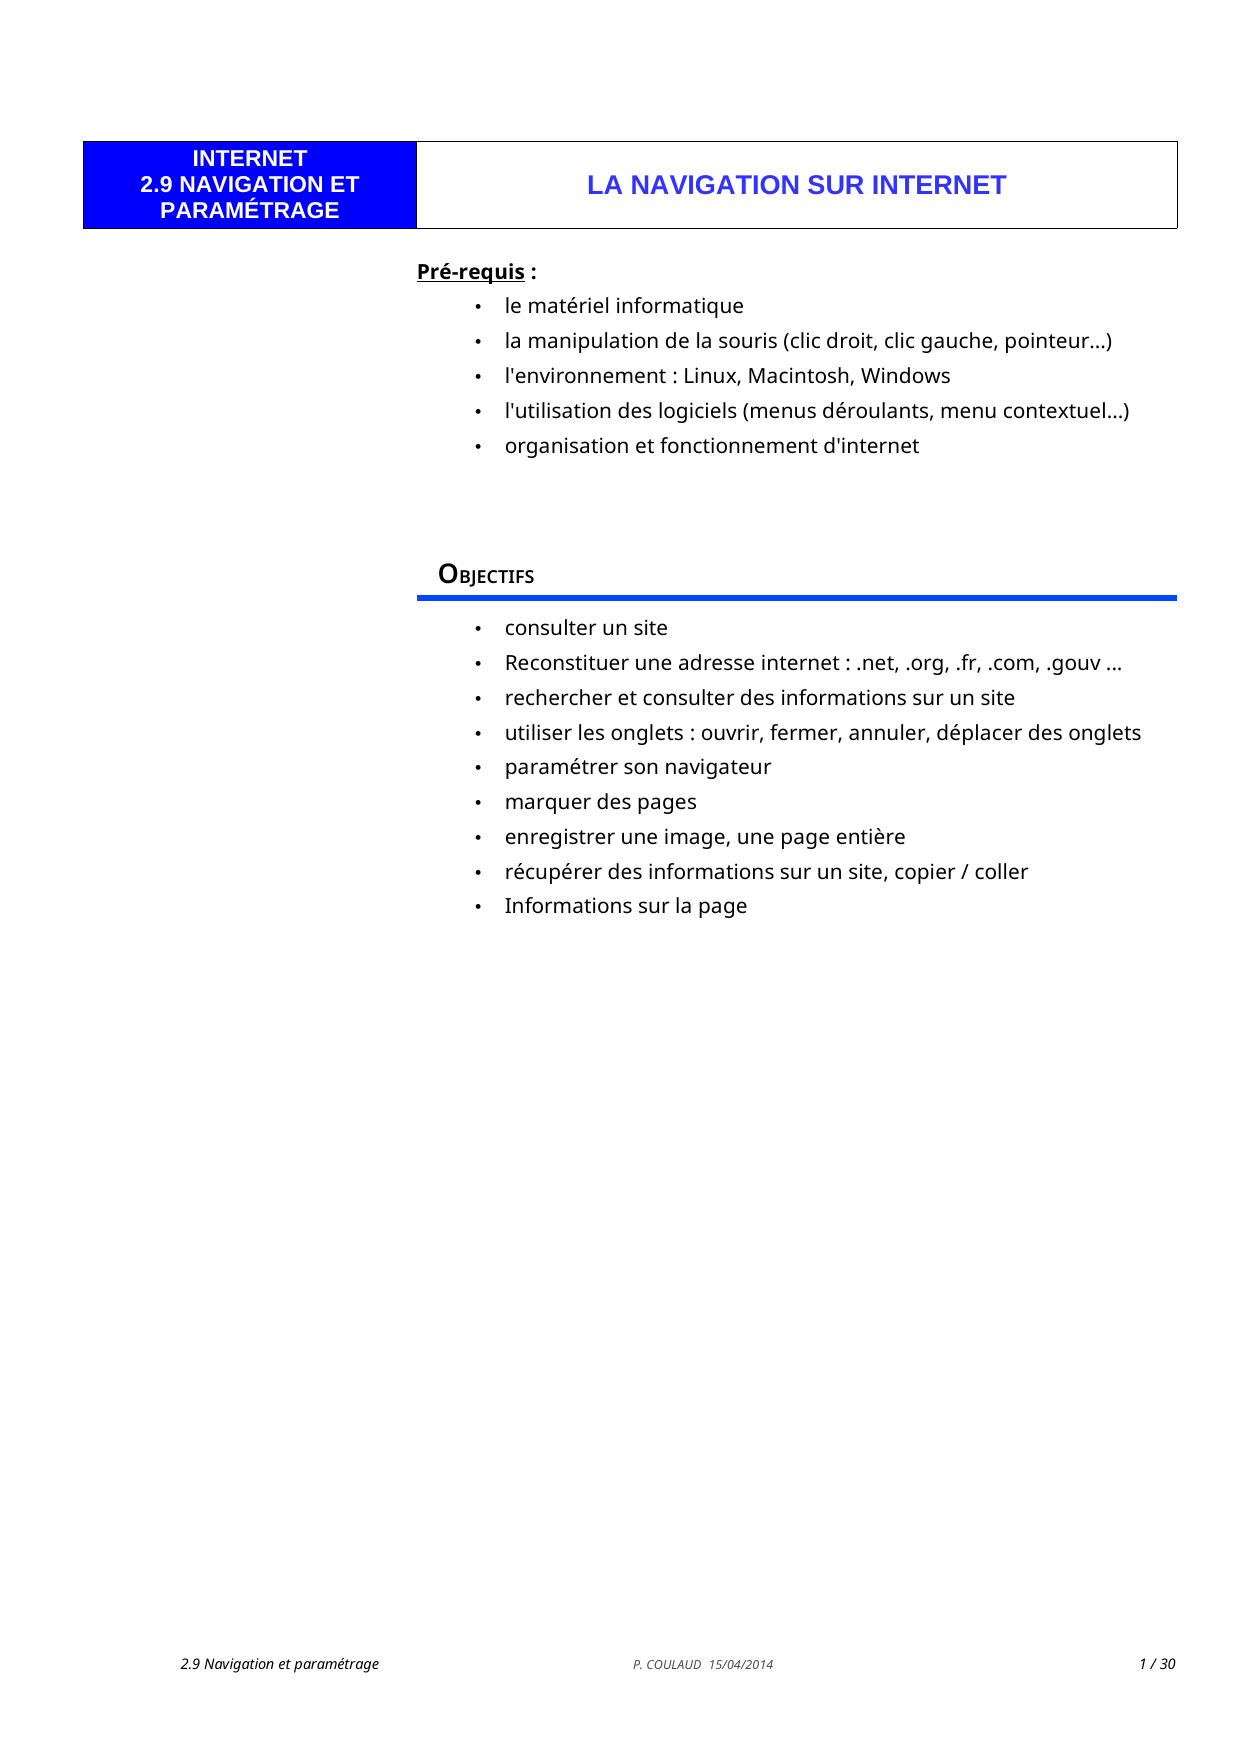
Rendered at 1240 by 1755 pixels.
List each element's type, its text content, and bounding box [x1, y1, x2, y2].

list enregistrer une image, une page entière [475, 822, 1177, 850]
list l'utilisation des logiciels (menus déroulants, menu contextuel...) [475, 396, 1177, 424]
list consulter un site [475, 613, 1177, 642]
list marquer des pages [475, 787, 1177, 816]
text Pré-requis : [417, 257, 1177, 285]
table_header INTERNET 2.9 Navigation et paramétrage [84, 142, 416, 228]
list la manipulation de la souris (clic droit, clic gauche, pointeur...) [475, 326, 1177, 355]
list organisation et fonctionnement d'internet [475, 431, 1177, 459]
list l'environnement : Linux, Macintosh, Windows [475, 361, 1177, 389]
list rechercher et consulter des informations sur un site [475, 683, 1177, 711]
list paramétrer son navigateur [475, 752, 1177, 781]
list Informations sur la page [475, 891, 1177, 920]
subtitle Objectifs [417, 550, 1177, 595]
list récupérer des informations sur un site, copier / coller [475, 857, 1177, 885]
table_header LA NAVIGATION SUR INTERNET [417, 142, 1177, 228]
list utiliser les onglets : ouvrir, fermer, annuler, déplacer des onglets [475, 717, 1177, 746]
list le matériel informatique [475, 291, 1177, 320]
list Reconstituer une adresse internet : .net, .org, .fr, .com, .gouv ... [475, 648, 1177, 676]
